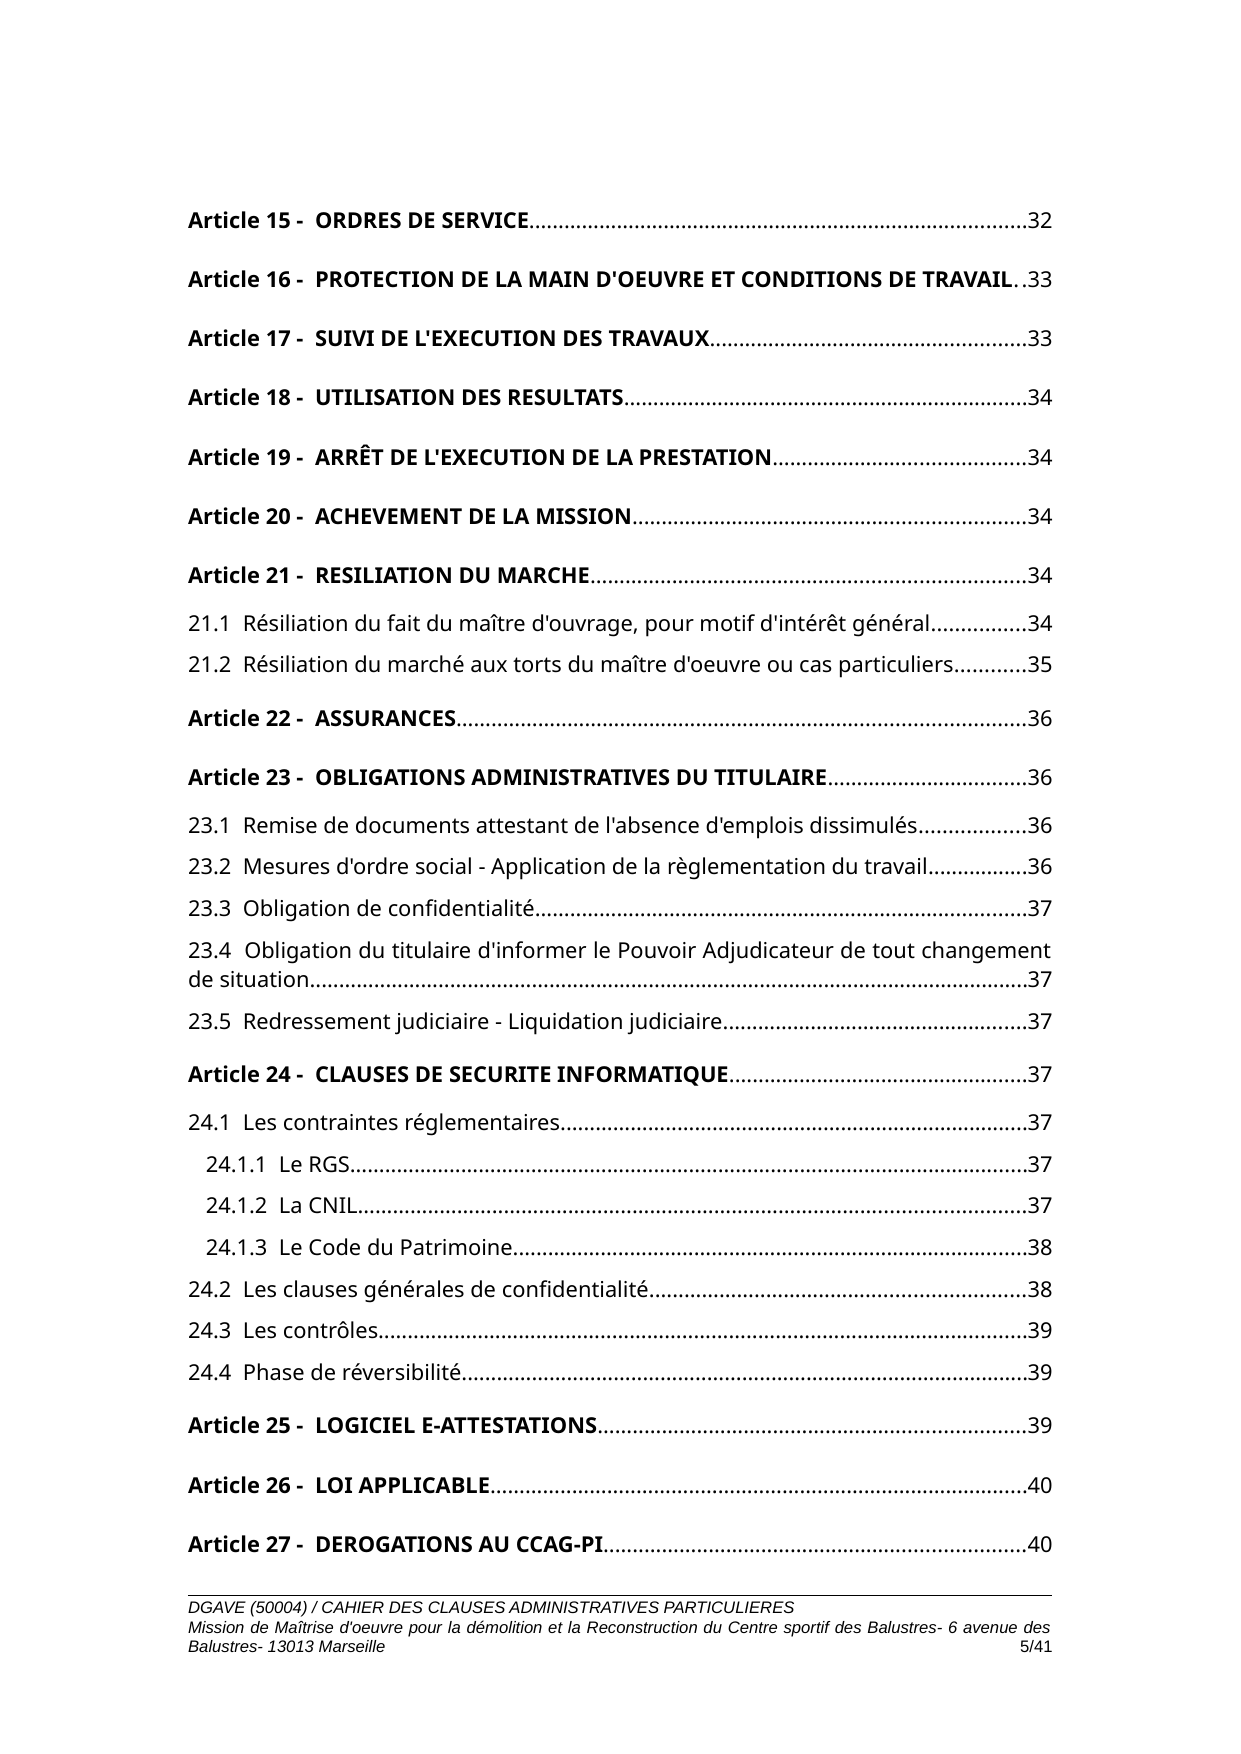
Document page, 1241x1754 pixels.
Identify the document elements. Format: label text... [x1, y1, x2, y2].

text 23.1 Remise de documents attestant de l'absence d'emplois dissimulés 36 [188, 809, 1052, 839]
text Article 24 - CLAUSES DE SECURITE INFORMATIQUE 37 [188, 1059, 1052, 1089]
text Article 25 - LOGICIEL E-ATTESTATIONS 39 [188, 1410, 1052, 1440]
text 24.1.2 La CNIL 37 [206, 1190, 1052, 1220]
text Article 19 - ARRÊT DE L'EXECUTION DE LA PRESTATION 34 [188, 442, 1052, 471]
text Article 16 - PROTECTION DE LA MAIN D'OEUVRE ET CONDITIONS DE TRAVAIL 33 [188, 264, 1052, 294]
text 24.1.1 Le RGS 37 [206, 1149, 1052, 1178]
text 24.2 Les clauses générales de confidentialité 38 [188, 1274, 1052, 1303]
text 23.2 Mesures d'ordre social - Application de la règlementation du travail 36 [188, 851, 1052, 881]
text 21.1 Résiliation du fait du maître d'ouvrage, pour motif d'intérêt général 34 [188, 608, 1052, 637]
text Article 15 - ORDRES DE SERVICE 32 [188, 204, 1052, 234]
text 23.4 Obligation du titulaire d'informer le Pouvoir Adjudicateur de tout changement de situation 37 [188, 934, 1052, 994]
text 24.3 Les contrôles 39 [188, 1315, 1052, 1345]
text Article 23 - OBLIGATIONS ADMINISTRATIVES DU TITULAIRE 36 [188, 762, 1052, 792]
text Article 18 - UTILISATION DES RESULTATS 34 [188, 382, 1052, 412]
text Article 21 - RESILIATION DU MARCHE 34 [188, 560, 1052, 590]
text 23.3 Obligation de confidentialité 37 [188, 893, 1052, 923]
text 24.1 Les contraintes réglementaires 37 [188, 1107, 1052, 1137]
text 24.1.3 Le Code du Patrimoine 38 [206, 1232, 1052, 1262]
text Article 22 - ASSURANCES 36 [188, 703, 1052, 733]
text 23.5 Redressement judiciaire - Liquidation judiciaire 37 [188, 1006, 1052, 1036]
text Article 26 - LOI APPLICABLE 40 [188, 1470, 1052, 1499]
text 21.2 Résiliation du marché aux torts du maître d'oeuvre ou cas particuliers 35 [188, 649, 1052, 679]
text 24.4 Phase de réversibilité 39 [188, 1357, 1052, 1387]
text Article 17 - SUIVI DE L'EXECUTION DES TRAVAUX 33 [188, 323, 1052, 353]
text Article 20 - ACHEVEMENT DE LA MISSION 34 [188, 501, 1052, 531]
text Article 27 - DEROGATIONS AU CCAG-PI 40 [188, 1529, 1052, 1559]
